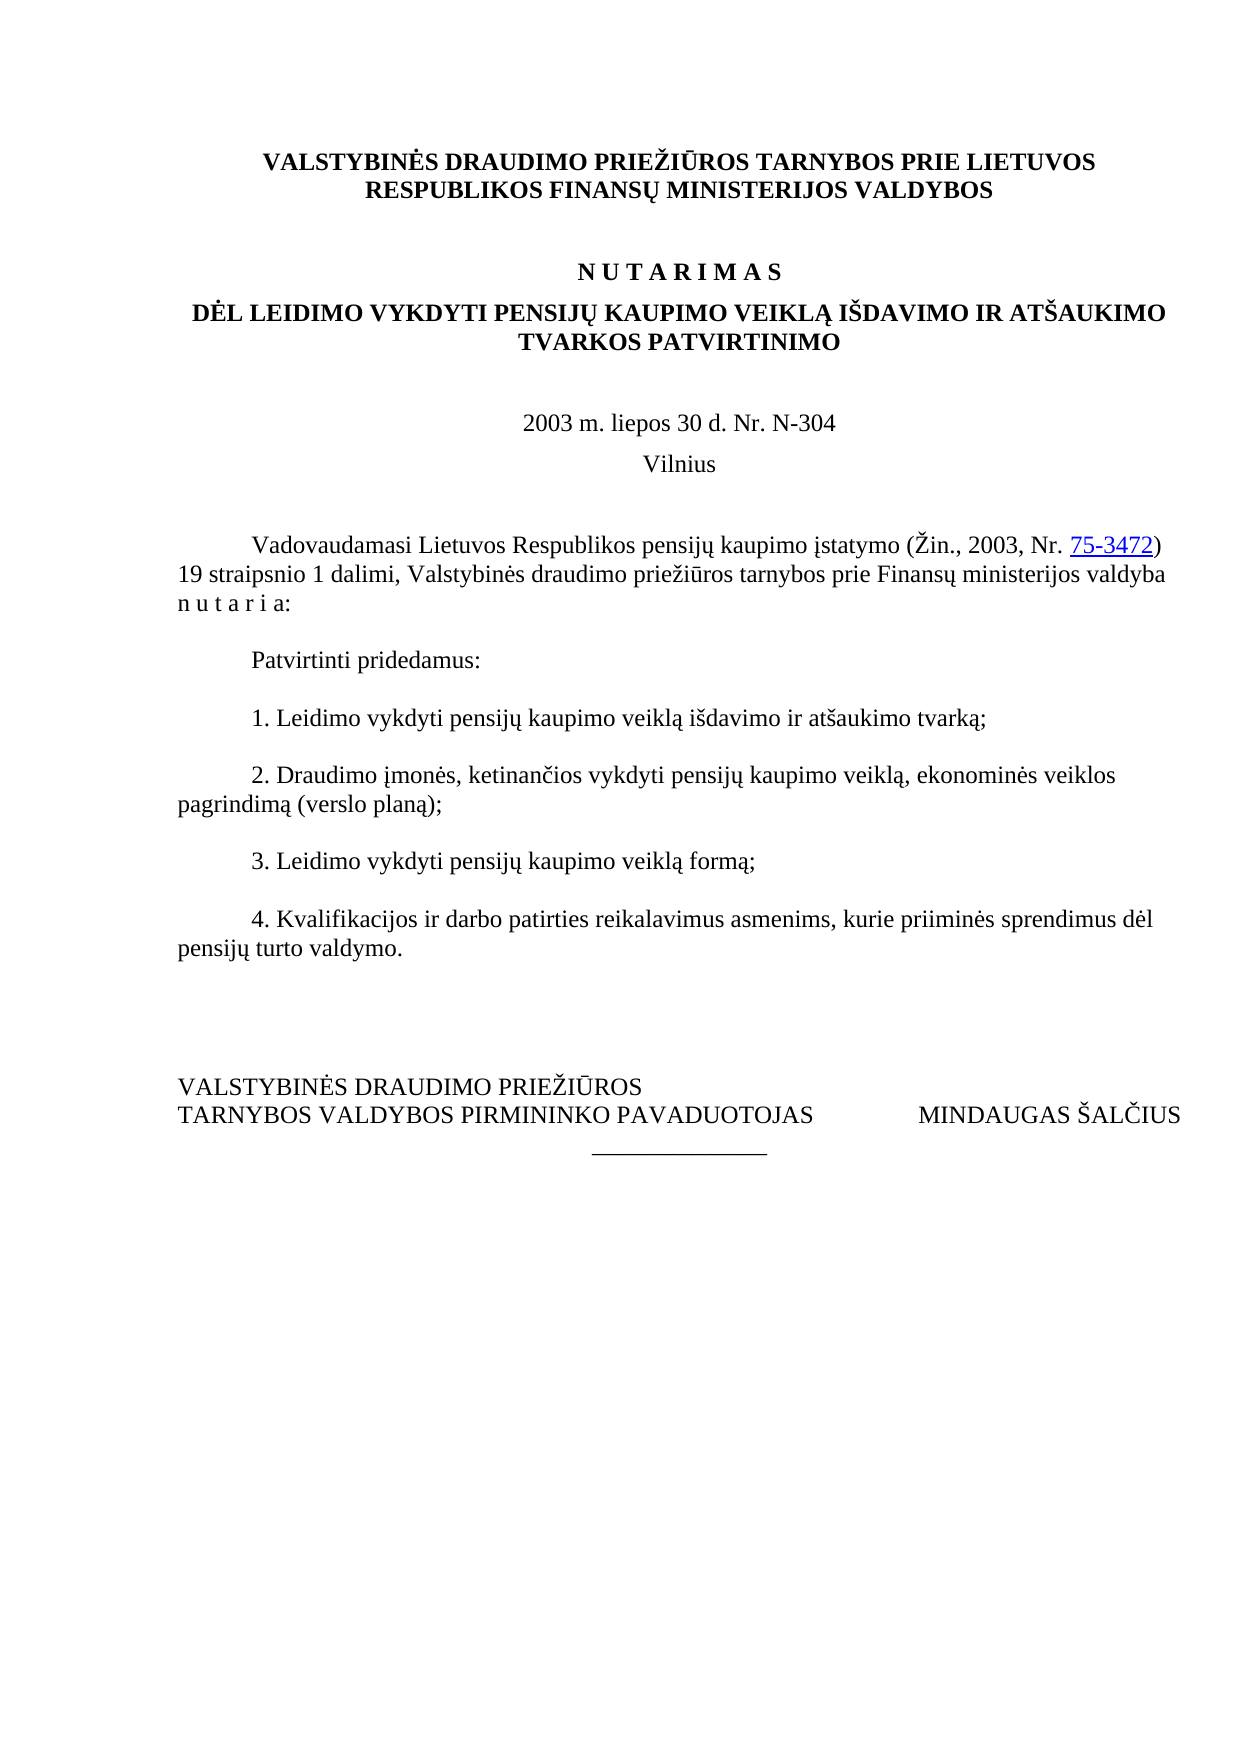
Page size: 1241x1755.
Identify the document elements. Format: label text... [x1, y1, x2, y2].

text 2003 m. liepos 30 d. Nr. N-304 [177, 408, 1181, 437]
text 1. Leidimo vykdyti pensijų kaupimo veiklą išdavimo ir atšaukimo tvarką; [177, 703, 1181, 731]
text 3. Leidimo vykdyti pensijų kaupimo veiklą formą; [177, 846, 1181, 875]
text ______________ [177, 1129, 1181, 1158]
text TARNYBOS VALDYBOS PIRMININKO PAVADUOTOJAS MINDAUGAS ŠALČIUS [177, 1100, 1181, 1129]
text Vilnius [177, 449, 1181, 477]
text Patvirtinti pridedamus: [177, 645, 1181, 674]
text 2. Draudimo įmonės, ketinančios vykdyti pensijų kaupimo veiklą, ekonominės veiklos pagrindimą (verslo planą); [177, 760, 1181, 818]
text N U T A R I M A S [177, 257, 1181, 286]
text VALSTYBINĖS DRAUDIMO PRIEŽIŪROS TARNYBOS PRIE LIETUVOS RESPUBLIKOS FINANSŲ MINISTERIJOS VALDYBOS [177, 147, 1181, 204]
text 4. Kvalifikacijos ir darbo patirties reikalavimus asmenims, kurie priiminės sprendimus dėl pensijų turto valdymo. [177, 904, 1181, 961]
text VALSTYBINĖS DRAUDIMO PRIEŽIŪROS [177, 1072, 1181, 1100]
text DĖL LEIDIMO VYKDYTI PENSIJŲ KAUPIMO VEIKLĄ IŠDAVIMO IR ATŠAUKIMO TVARKOS PATVIRTINIMO [177, 298, 1181, 355]
text Vadovaudamasi Lietuvos Respublikos pensijų kaupimo įstatymo (Žin., 2003, Nr. 75-3472) 19 straipsnio 1 dalimi, Valstybinės draudimo priežiūros tarnybos prie Finansų ministerijos valdyba nutaria: [177, 530, 1181, 616]
